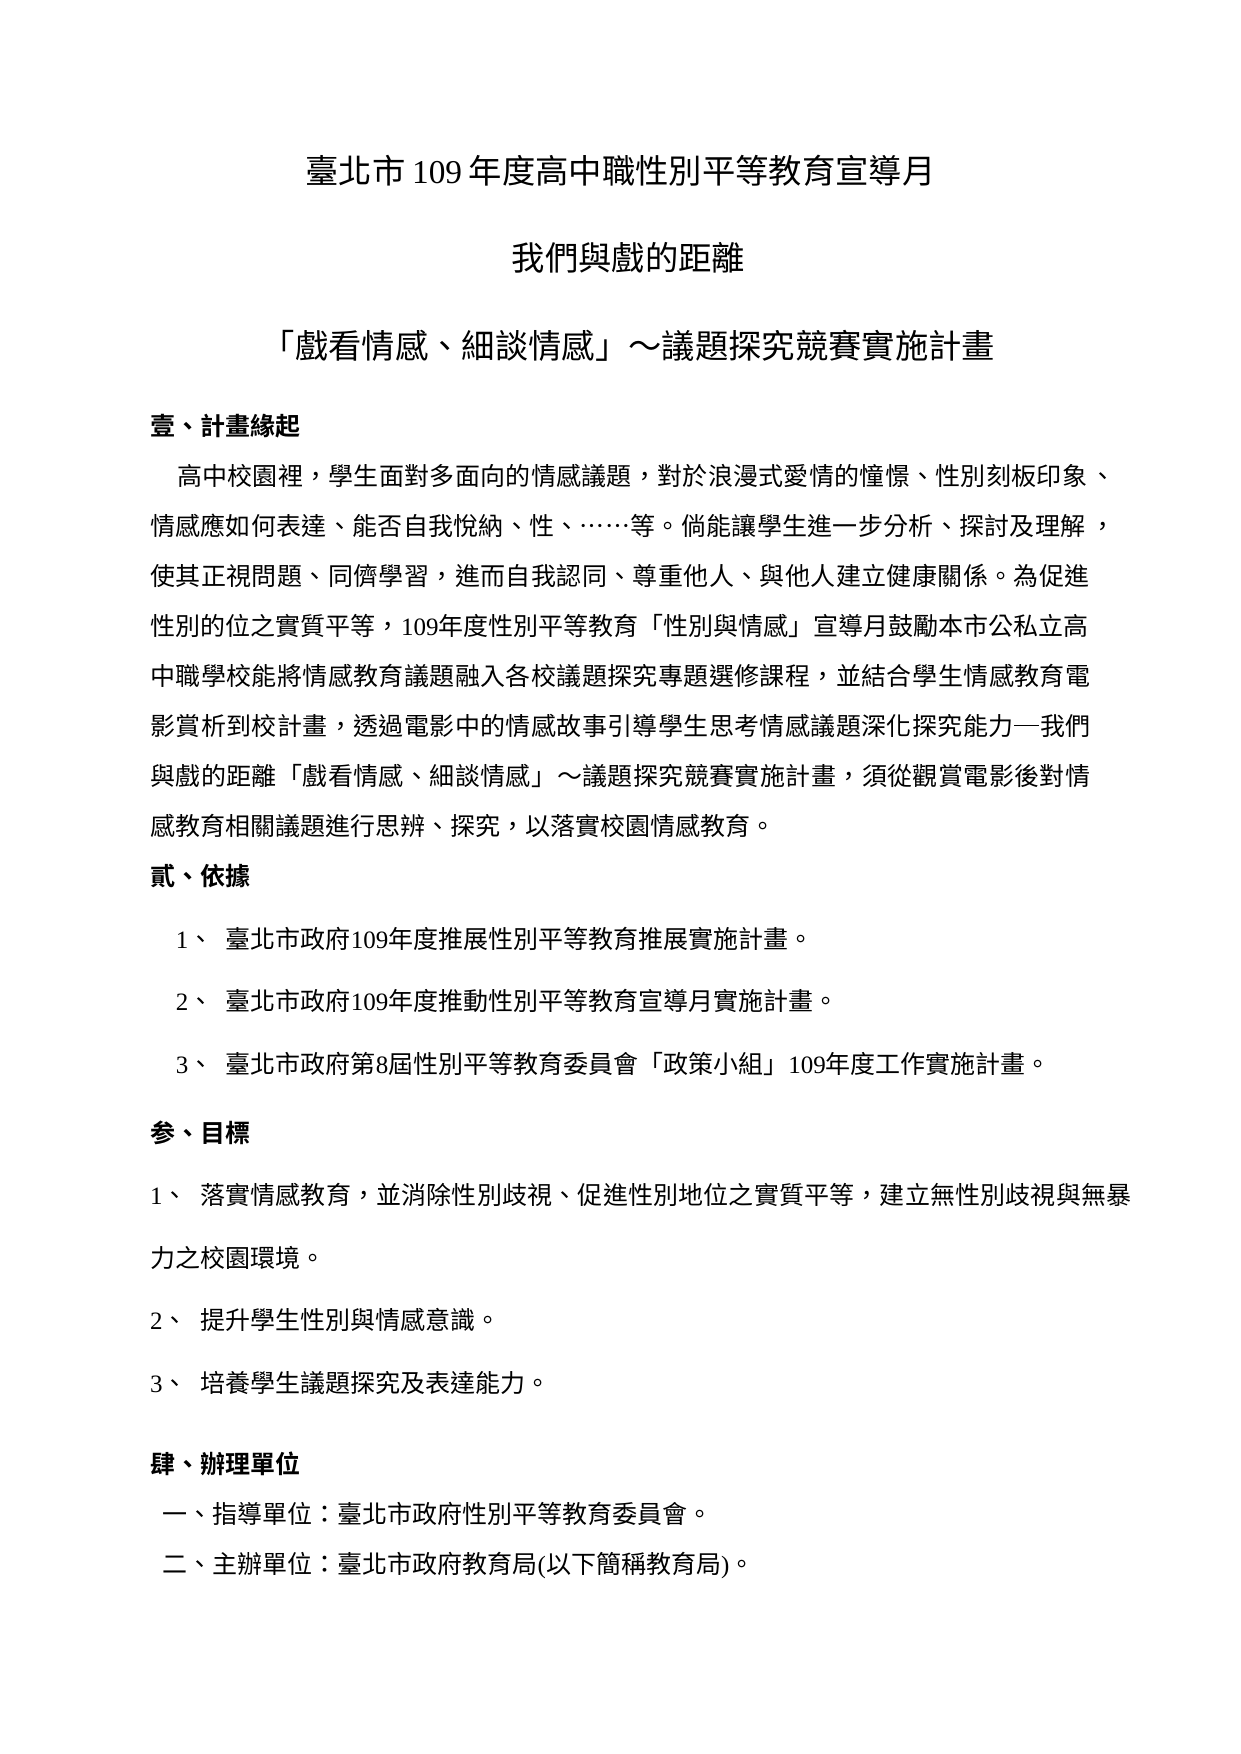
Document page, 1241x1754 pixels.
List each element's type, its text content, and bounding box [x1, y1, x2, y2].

list 培養學生議題探究及表達能力。 [150, 1339, 1134, 1402]
list 臺北市政府109年度推展性別平等教育推展實施計畫。 [176, 896, 1090, 958]
text 肆、辦理單位 [150, 1421, 1090, 1483]
text 一、指導單位：臺北市政府性別平等教育委員會。 [150, 1483, 1090, 1533]
text 壹、計畫緣起 [150, 383, 1090, 446]
text 貳、依據 [150, 846, 1090, 896]
list 落實情感教育，並消除性別歧視、促進性別地位之實質平等，建立無性別歧視與無暴力之校園環境。 [150, 1152, 1134, 1277]
text 高中校園裡，學生面對多面向的情感議題，對於浪漫式愛情的憧憬、性別刻板印象、情感應如何表達、能否自我悅納、性、……等。倘能讓學生進一步分析、探討及理解，使其正視問題、同儕學習，進而自我認同、尊重他人、與他人建立健康關係。為促進性別的位之實質平等，109年度性別平等教育「性別與情感」宣導月鼓勵本市公私立高中職學校能將情感教育議題融入各校議題探究專題選修課程，並結合學生情感教育電影賞析到校計畫，透過電影中的情感故事引導學生思考情感議題深化探究能力─我們與戲的距離「戲看情感、細談情感」～議題探究競賽實施計畫，須從觀賞電影後對情感教育相關議題進行思辨、探究，以落實校園情感教育。 [150, 446, 1090, 846]
text 参、目標 [150, 1102, 1090, 1152]
text 我們與戲的距離 [131, 214, 1125, 277]
text 二、主辦單位：臺北市政府教育局(以下簡稱教育局)。 [150, 1533, 1090, 1583]
list 提升學生性別與情感意識。 [150, 1277, 1134, 1339]
text 臺北市109年度高中職性別平等教育宣導月 [150, 127, 1090, 189]
list 臺北市政府第8屆性別平等教育委員會「政策小組」109年度工作實施計畫。 [176, 1021, 1090, 1083]
text 「戲看情感、細談情感」～議題探究競賽實施計畫 [131, 302, 1125, 364]
list 臺北市政府109年度推動性別平等教育宣導月實施計畫。 [176, 958, 1090, 1021]
